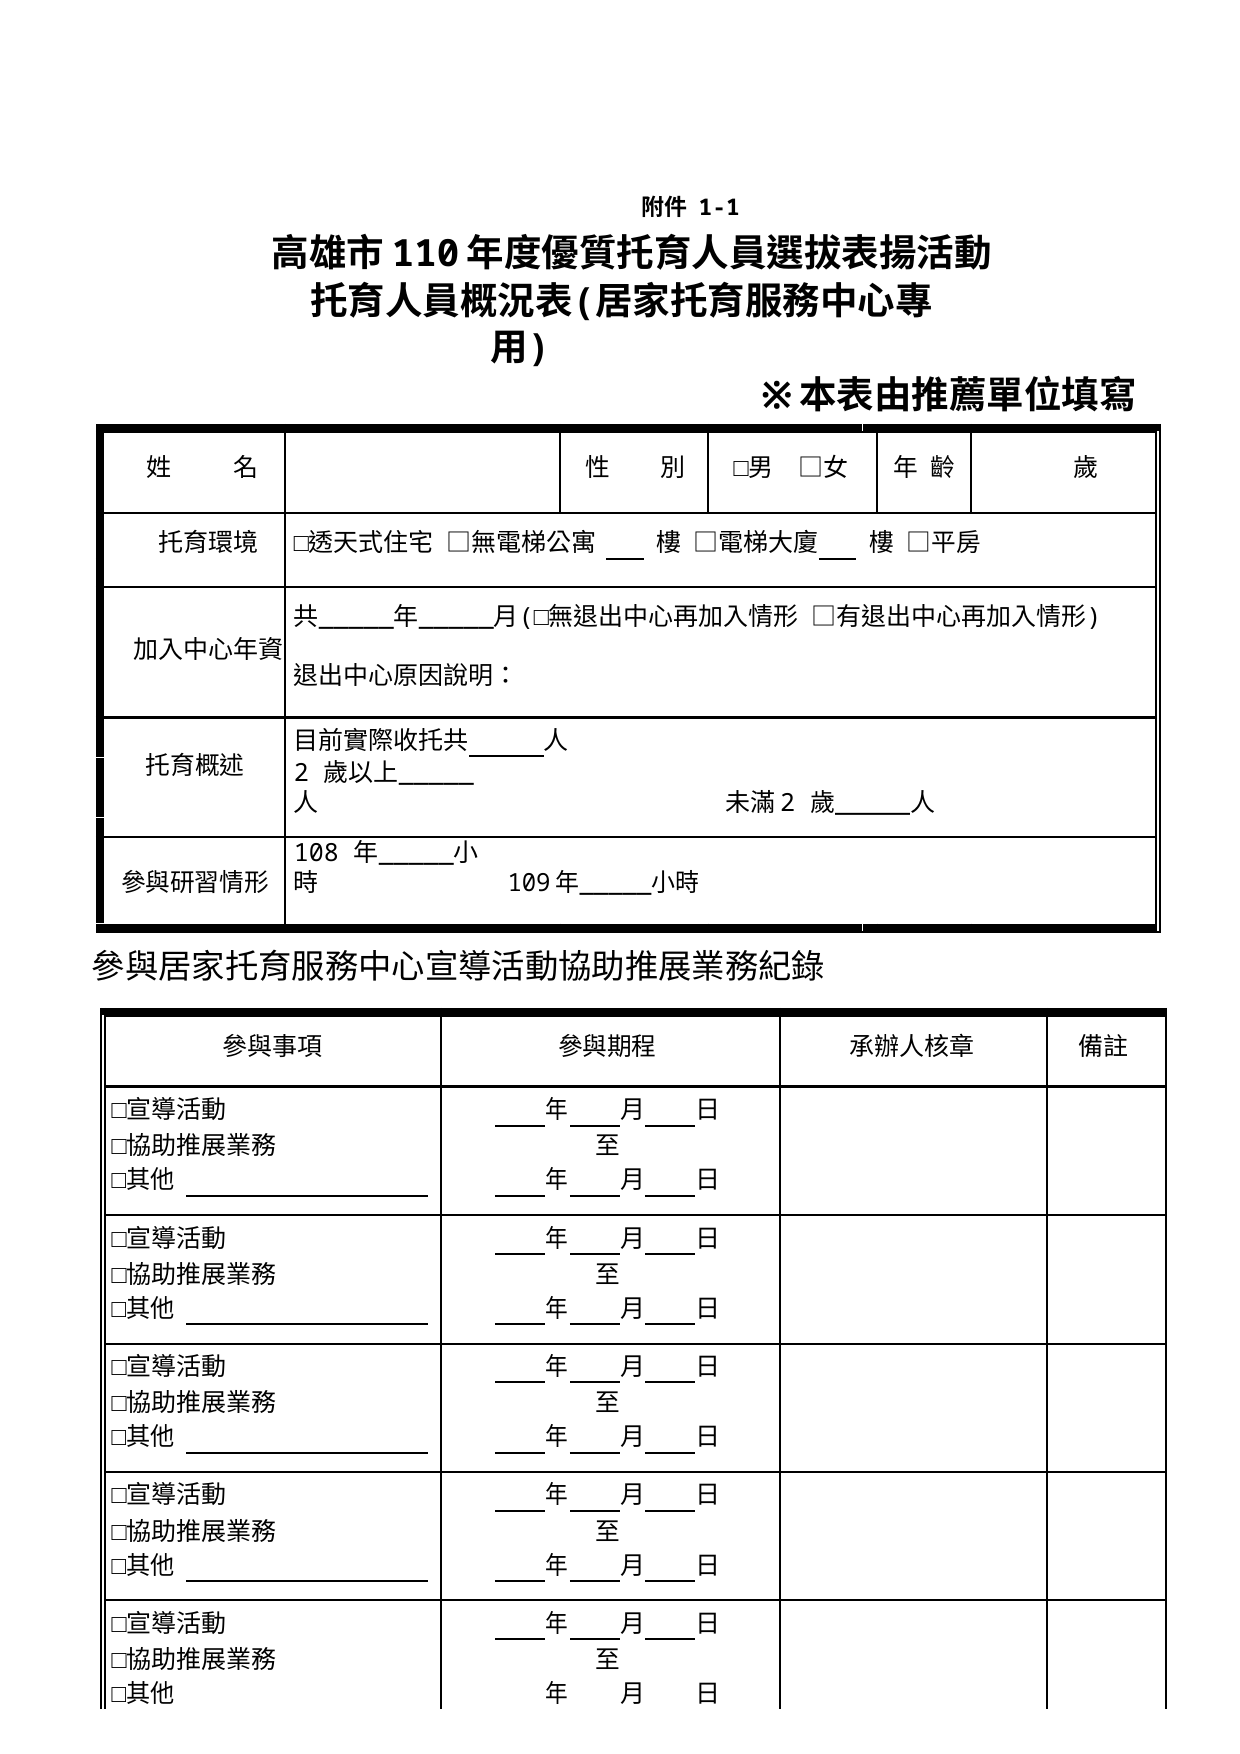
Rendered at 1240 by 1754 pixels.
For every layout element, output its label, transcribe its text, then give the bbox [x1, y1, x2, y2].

table_cell 年 [545, 1345, 570, 1381]
text ※本表由推薦單位填寫 [754, 373, 1168, 418]
table_cell [96, 924, 104, 931]
table_cell 日 [676, 1473, 779, 1510]
table_cell [781, 1216, 1046, 1253]
table_cell [781, 1289, 1046, 1323]
table_cell [781, 1546, 1046, 1580]
table_cell [972, 433, 1027, 482]
table_cell 性 [561, 433, 644, 482]
table_header [606, 424, 644, 431]
table_cell [878, 924, 970, 931]
table_cell [196, 664, 284, 691]
table_cell [856, 664, 862, 691]
table_cell [1048, 1289, 1165, 1323]
table_cell [645, 1325, 676, 1342]
table_cell □其他 [106, 1546, 186, 1580]
table_header [196, 424, 284, 431]
table_cell [1048, 1512, 1165, 1546]
table_cell 參與事項 [186, 1017, 428, 1061]
table_cell [1027, 818, 1155, 836]
table_cell [196, 898, 284, 923]
table_cell [104, 924, 196, 931]
table_cell 共_____年_____月(□無退出中心再加入情形 □有退出中心再加入情形) [286, 588, 1155, 631]
table_cell [442, 1017, 495, 1061]
table_cell [442, 1345, 495, 1381]
table_cell [428, 1323, 440, 1342]
text 高雄市110年度優質托育人員選拔表揚活動 [92, 223, 1168, 278]
table_cell [495, 1640, 545, 1674]
table_cell [442, 1088, 495, 1124]
table_cell 年 [545, 1289, 570, 1323]
table_cell [104, 588, 196, 631]
table_header [972, 424, 1027, 431]
table_cell [96, 780, 104, 817]
table_cell [186, 1582, 428, 1599]
table_header [495, 1008, 545, 1015]
table_cell [695, 1255, 779, 1289]
table_cell [442, 1127, 495, 1161]
table_header [878, 424, 970, 431]
table_cell [570, 1061, 620, 1085]
table_cell [96, 664, 104, 691]
table_cell [781, 1512, 1046, 1546]
table_cell [781, 1323, 1046, 1342]
table_cell □透天式住宅 □無電梯公寓 [286, 514, 644, 558]
table_cell [442, 1452, 495, 1471]
table_cell [494, 898, 544, 923]
table_cell □協助推展業務 [106, 1510, 428, 1546]
table_cell [106, 1323, 186, 1342]
table_cell [971, 631, 1027, 664]
table_cell [570, 1546, 620, 1580]
table_header [570, 1008, 620, 1015]
table_cell [709, 924, 819, 931]
table_cell [428, 1512, 440, 1546]
table_cell [545, 1323, 570, 1342]
table_cell [186, 1546, 428, 1580]
table_cell [971, 664, 1027, 691]
table_cell [96, 433, 104, 482]
table_cell [1048, 1323, 1165, 1342]
table_cell [1048, 1255, 1165, 1289]
table_cell [1048, 1127, 1165, 1161]
table_cell 至 [570, 1255, 676, 1289]
table_cell [428, 1255, 440, 1289]
table_cell [856, 924, 862, 931]
table_cell [286, 482, 469, 512]
table_cell [428, 1452, 440, 1471]
table_cell [442, 1289, 495, 1323]
text 附件 1-1 [29, 140, 1215, 223]
table_cell [863, 838, 877, 898]
table_header [494, 424, 544, 431]
table_cell [442, 1546, 495, 1580]
table_cell [570, 1216, 620, 1253]
table_cell [428, 1601, 440, 1638]
table_cell [428, 1017, 440, 1061]
table_cell [676, 1197, 695, 1214]
table_cell [442, 1195, 495, 1214]
table_cell [495, 1384, 545, 1418]
table_cell [695, 1017, 779, 1061]
table_cell [428, 1580, 440, 1599]
table_cell [1048, 1216, 1165, 1253]
table_cell [877, 631, 971, 664]
table_cell [781, 1345, 1046, 1381]
table_cell 日 [676, 1161, 779, 1195]
table_cell 樓 □平房 [863, 514, 1027, 558]
table_header [676, 1008, 695, 1015]
table_cell □協助推展業務 [106, 1381, 428, 1418]
table_cell [186, 1454, 428, 1471]
table_cell 月 [620, 1289, 676, 1323]
table_cell [644, 924, 707, 931]
table_cell 日 [676, 1675, 779, 1708]
table_cell [644, 758, 708, 780]
table_cell [971, 719, 1027, 755]
table_cell [104, 664, 196, 691]
table_cell [645, 1197, 676, 1214]
table_cell 歲 [1027, 433, 1155, 482]
table_header [544, 424, 559, 431]
table_cell [545, 1452, 570, 1471]
table_cell [469, 433, 494, 482]
table_cell [863, 631, 877, 664]
table_cell [570, 1582, 620, 1599]
table_cell [781, 1640, 1046, 1674]
table_cell [1027, 758, 1155, 780]
table_cell [545, 1512, 570, 1546]
table_cell 日 [676, 1418, 779, 1452]
table_cell [104, 898, 196, 923]
table_cell 108 年_____小時 [286, 838, 494, 898]
table_cell [606, 758, 644, 780]
table_cell [561, 924, 606, 931]
table_cell □宣導活動 [106, 1216, 428, 1253]
table_cell 別 [644, 433, 707, 482]
table_cell [972, 924, 1027, 931]
table_cell [709, 482, 819, 512]
table_cell [544, 558, 606, 586]
table_cell [560, 780, 606, 817]
table_cell [544, 898, 560, 923]
table_cell [545, 1580, 570, 1599]
table_cell [606, 780, 644, 817]
table_cell [428, 1161, 440, 1195]
table_cell [495, 1512, 545, 1546]
table_cell □其他 [106, 1675, 186, 1708]
table_cell [695, 1384, 779, 1418]
table_cell [863, 482, 876, 512]
table_header [104, 424, 196, 431]
table_cell [1048, 1088, 1165, 1124]
table_cell [106, 1452, 186, 1471]
table_cell [186, 1675, 428, 1708]
table_cell □宣導活動 [106, 1088, 428, 1124]
table_header [856, 424, 862, 431]
table_cell [428, 1345, 440, 1381]
table_cell 參與研習情形 [104, 838, 284, 898]
table_cell [781, 1418, 1046, 1452]
table_cell [428, 1640, 440, 1674]
table_cell [781, 1473, 1046, 1510]
table_cell [545, 1127, 570, 1161]
table_cell [104, 780, 196, 817]
table_cell [819, 691, 856, 716]
table_cell [1027, 514, 1155, 558]
table_cell [1048, 1640, 1165, 1674]
table_cell 退出中心原因說明： [286, 631, 644, 691]
table_cell [1027, 631, 1155, 664]
table_cell [1027, 838, 1155, 898]
table_cell [570, 1675, 620, 1708]
table_cell [570, 1088, 620, 1124]
table_cell [570, 1325, 620, 1342]
table_cell 年 [545, 1161, 570, 1195]
table_cell 未滿2 歲_____人 [708, 758, 1027, 817]
table_cell 年 齡 [878, 433, 970, 482]
table_cell [856, 719, 862, 755]
table_cell [708, 631, 819, 664]
table_cell [1048, 1195, 1165, 1214]
table_cell [494, 691, 544, 716]
table_cell [106, 1580, 186, 1599]
table_cell [442, 1473, 495, 1510]
table_cell 月 [620, 1546, 676, 1580]
table_cell 日 [676, 1088, 779, 1124]
table_cell [606, 898, 644, 923]
table_cell [106, 1017, 186, 1061]
table_cell [708, 719, 819, 755]
table_cell [495, 1473, 545, 1510]
table_cell [104, 691, 196, 716]
table_cell [495, 1061, 545, 1085]
table_cell [856, 482, 862, 512]
table_cell [186, 1325, 428, 1342]
table_cell 加入中心年資 [104, 631, 284, 664]
table_cell [442, 1384, 495, 1418]
table_cell 托育環境 [104, 514, 284, 558]
table_header [96, 424, 104, 431]
table_header [1027, 424, 1155, 431]
table_cell [104, 558, 196, 586]
table_header [106, 1008, 186, 1015]
table_header [644, 424, 707, 431]
table_header [428, 1008, 440, 1015]
table_cell [606, 560, 644, 586]
table_cell [781, 1601, 1046, 1638]
table_cell 月 [620, 1418, 676, 1452]
table_cell [1048, 1345, 1165, 1381]
table_cell [495, 1088, 545, 1124]
table_cell [708, 664, 819, 691]
table_cell [676, 1384, 695, 1418]
table_cell [676, 1512, 695, 1546]
table_cell [494, 818, 862, 836]
table_cell [645, 1454, 676, 1471]
table_cell [106, 1061, 428, 1085]
table_cell [645, 1582, 676, 1599]
table_header [863, 424, 876, 431]
table_cell 年 [545, 1546, 570, 1580]
table_header [709, 424, 819, 431]
table_cell [877, 664, 971, 691]
table_cell [570, 1289, 620, 1323]
table_cell [620, 1061, 676, 1085]
table_cell [971, 838, 1027, 898]
table_cell [442, 1255, 495, 1289]
table_cell [781, 1675, 1046, 1708]
table_cell [781, 1088, 1046, 1124]
table_cell □協助推展業務 [106, 1638, 428, 1674]
table_cell [96, 758, 104, 780]
table_cell [1027, 691, 1155, 716]
table_cell [494, 719, 544, 755]
table_cell [695, 1512, 779, 1546]
table_cell [428, 1289, 440, 1323]
table_cell [781, 1384, 1046, 1418]
table_cell [1048, 1675, 1165, 1708]
table_cell [863, 818, 877, 836]
table_cell [428, 1546, 440, 1580]
table_cell [863, 664, 877, 691]
table_cell [186, 1289, 428, 1323]
table_cell [428, 1384, 440, 1418]
table_cell 109年_____小時 [494, 838, 862, 898]
table_cell 月 [620, 1088, 676, 1124]
table_cell [495, 1546, 545, 1580]
table_cell [544, 758, 560, 780]
table_cell [286, 924, 469, 931]
table_cell [442, 1061, 495, 1085]
table_cell [96, 482, 104, 512]
table_cell [469, 558, 544, 586]
table_cell [644, 691, 708, 716]
table_cell [863, 924, 876, 931]
table_cell [428, 1088, 440, 1124]
table_cell 年 [545, 1675, 570, 1708]
table_cell 月 [620, 1675, 676, 1708]
table_cell [442, 1161, 495, 1195]
table_cell [695, 1580, 779, 1599]
table_cell 承辦人核章 [781, 1017, 1046, 1061]
table_cell [1048, 1384, 1165, 1418]
table_cell [781, 1127, 1046, 1161]
table_header [620, 1008, 645, 1015]
table_cell [570, 1345, 620, 1381]
table_header [819, 424, 856, 431]
table_cell 日 [676, 1289, 779, 1323]
table_cell [695, 1452, 779, 1471]
table_cell 至 [570, 1640, 676, 1674]
table_cell [570, 1418, 620, 1452]
table_cell [104, 818, 284, 836]
table_cell [676, 1017, 695, 1061]
table_cell 名 [196, 433, 284, 482]
table_cell [286, 558, 469, 586]
table_cell □其他 [106, 1161, 186, 1195]
table_cell [545, 1255, 570, 1289]
table_cell [1027, 482, 1155, 512]
table_cell [544, 433, 559, 482]
table_cell [695, 1323, 779, 1342]
table_cell [781, 1195, 1046, 1214]
table_cell [442, 1601, 495, 1638]
table_cell [1048, 1546, 1165, 1580]
table_cell □協助推展業務 [106, 1253, 428, 1289]
table_cell □其他 [106, 1289, 186, 1323]
table_cell [856, 631, 862, 664]
table_cell [819, 664, 856, 691]
table_cell [819, 482, 856, 512]
table_cell [495, 1454, 545, 1471]
table_cell [676, 1582, 695, 1599]
table_cell [196, 558, 284, 586]
table_header [469, 424, 494, 431]
table_cell [644, 719, 708, 755]
table_cell [96, 691, 104, 716]
table_cell [570, 1601, 620, 1638]
table_cell [495, 1161, 545, 1195]
table_cell [545, 1384, 570, 1418]
table_cell 年 [545, 1418, 570, 1452]
table_cell [863, 433, 876, 482]
table_header [695, 1008, 779, 1015]
table_cell [819, 560, 856, 586]
table_cell [442, 1640, 495, 1674]
table_cell 參與期程 [545, 1017, 676, 1061]
table_cell [877, 838, 971, 898]
table_cell [96, 560, 104, 586]
table_cell [544, 482, 559, 512]
table_cell [1048, 1452, 1165, 1471]
table_cell 月 [620, 1601, 676, 1638]
table_cell [695, 1195, 779, 1214]
table_cell [570, 1454, 620, 1471]
table_cell [863, 691, 877, 716]
table_cell [286, 898, 469, 923]
table_header [645, 1008, 676, 1015]
table_cell [863, 719, 877, 755]
table_cell 年 [545, 1088, 570, 1124]
table_cell [96, 588, 104, 631]
table_cell 備註 [1048, 1017, 1165, 1061]
table_cell 月 [620, 1473, 676, 1510]
table_cell [1048, 1580, 1165, 1599]
table_cell [196, 691, 284, 716]
table_cell [196, 780, 284, 817]
table_cell [286, 433, 469, 482]
table_cell 人 [544, 719, 644, 755]
table_cell [469, 898, 494, 923]
table_cell [1027, 898, 1155, 923]
table_cell [495, 1017, 545, 1061]
table_cell [1027, 719, 1155, 755]
table_header [186, 1008, 428, 1015]
table_cell [544, 691, 644, 716]
table_cell [495, 1601, 545, 1638]
table_cell [560, 758, 606, 780]
table_cell [96, 719, 104, 755]
table_cell [96, 838, 104, 898]
table_header [286, 424, 469, 431]
table_cell [186, 1161, 428, 1195]
table_cell [428, 1418, 440, 1452]
table_header [442, 1008, 495, 1015]
table_cell [1048, 1161, 1165, 1195]
table_cell □其他 [106, 1418, 186, 1452]
table_cell [972, 482, 1027, 512]
table_cell [1027, 780, 1155, 817]
table_cell [428, 1675, 440, 1708]
table_cell [495, 1289, 545, 1323]
table_cell [877, 691, 971, 716]
table_cell [877, 898, 971, 923]
table_cell [196, 924, 284, 931]
table_cell [781, 1452, 1046, 1471]
table_cell [495, 1418, 545, 1452]
table_cell [819, 924, 856, 931]
table_cell 月 [620, 1216, 676, 1253]
table_cell 姓 [104, 433, 196, 482]
table_cell [469, 482, 544, 512]
table_cell [469, 924, 494, 931]
table_cell [971, 818, 1027, 836]
table_header [781, 1008, 1046, 1015]
table_cell [676, 1640, 695, 1674]
table_cell 樓 □電梯大廈 [644, 514, 862, 558]
table_cell 至 [570, 1512, 676, 1546]
table_cell [495, 1216, 545, 1253]
table_cell [781, 1161, 1046, 1195]
table_cell 2 歲以上_____人 [286, 758, 494, 817]
table_cell [676, 1127, 695, 1161]
table_cell [286, 691, 494, 716]
table_cell □宣導活動 [106, 1345, 428, 1381]
table_cell [286, 818, 494, 836]
table_cell [561, 482, 606, 512]
table_cell [676, 1325, 695, 1342]
table_cell [96, 514, 104, 558]
table_cell 年 [545, 1601, 570, 1638]
table_header [1048, 1008, 1165, 1015]
table_cell [644, 664, 708, 691]
table_cell 日 [676, 1216, 779, 1253]
table_cell [545, 1640, 570, 1674]
table_cell [545, 1195, 570, 1214]
table_cell [620, 1195, 645, 1214]
table_cell 日 [676, 1345, 779, 1381]
table_cell 至 [570, 1384, 676, 1418]
table_cell [442, 1216, 495, 1253]
table_cell 月 [620, 1161, 676, 1195]
table_cell 月 [620, 1345, 676, 1381]
table_cell 托育概述 [104, 719, 284, 780]
table_cell [560, 898, 606, 923]
table_cell 日 [676, 1546, 779, 1580]
table_cell [856, 558, 1155, 586]
table_cell [644, 898, 708, 923]
table_cell [442, 1323, 495, 1342]
table_cell [570, 1161, 620, 1195]
table_cell [644, 631, 708, 664]
table_cell 年 [545, 1473, 570, 1510]
table_cell [1048, 1601, 1165, 1638]
table_cell [106, 1195, 186, 1214]
table_cell [819, 631, 856, 664]
table_header [545, 1008, 570, 1015]
table_cell [494, 780, 544, 817]
table_cell [544, 780, 560, 817]
table_cell [644, 558, 819, 586]
table_cell [1048, 1418, 1165, 1452]
table_cell [695, 1127, 779, 1161]
table_cell [428, 1473, 440, 1510]
table_cell [819, 719, 856, 755]
table_cell 年 [545, 1216, 570, 1253]
table_cell [1048, 1473, 1165, 1510]
table_cell [495, 1675, 545, 1708]
table_cell [606, 924, 644, 931]
table_cell [104, 482, 284, 512]
table_cell [620, 1452, 645, 1471]
text 托育人員概況表(居家托育服務中心專用) [92, 278, 948, 369]
table_cell [878, 482, 970, 512]
table_cell [708, 691, 819, 716]
table_cell [644, 780, 708, 817]
table_cell [1027, 664, 1155, 691]
table_cell [495, 1127, 545, 1161]
table_cell [186, 1197, 428, 1214]
table_cell [96, 818, 104, 836]
table_cell [971, 898, 1027, 923]
table_cell □宣導活動 [106, 1473, 428, 1510]
table_cell [781, 1580, 1046, 1599]
table_cell [495, 1325, 545, 1342]
table_cell [545, 1061, 570, 1085]
table_cell [196, 588, 284, 631]
table_cell [781, 1061, 1046, 1085]
table_cell [620, 1323, 645, 1342]
table_cell [1027, 924, 1155, 931]
table_cell [676, 1061, 779, 1085]
table_cell 至 [570, 1127, 676, 1161]
table_cell [428, 1216, 440, 1253]
table_cell [495, 1255, 545, 1289]
table_cell [863, 898, 877, 923]
table_cell [442, 1580, 495, 1599]
table_cell [96, 898, 104, 923]
table_cell 日 [676, 1601, 779, 1638]
table_cell [494, 758, 544, 780]
table_cell [856, 898, 862, 923]
table_cell [442, 1418, 495, 1452]
table_cell [442, 1512, 495, 1546]
table_cell [819, 898, 856, 923]
table_cell [96, 631, 104, 664]
table_cell [494, 924, 544, 931]
table_cell [971, 691, 1027, 716]
table_cell [495, 1197, 545, 1214]
table_cell [495, 1345, 545, 1381]
table_cell [676, 1454, 695, 1471]
table_cell [495, 1582, 545, 1599]
table_cell [644, 482, 707, 512]
table_cell [1048, 1061, 1165, 1085]
table_cell □宣導活動 [106, 1601, 428, 1638]
table_cell [428, 1195, 440, 1214]
text 參與居家托育服務中心宣導活動協助推展業務紀錄 [92, 947, 1168, 987]
table_cell [781, 1255, 1046, 1289]
table_cell [186, 1418, 428, 1452]
table_cell [442, 1675, 495, 1708]
table_cell [428, 1127, 440, 1161]
table_cell [877, 719, 971, 755]
table_cell [708, 898, 819, 923]
table_cell [544, 924, 559, 931]
table_cell [676, 1255, 695, 1289]
table_cell [856, 691, 862, 716]
table_cell [570, 1197, 620, 1214]
table_cell [606, 482, 644, 512]
table_cell [570, 1473, 620, 1510]
table_cell [695, 1640, 779, 1674]
table_cell 目前實際收托共 [286, 719, 494, 755]
table_header [561, 424, 606, 431]
table_cell □協助推展業務 [106, 1125, 428, 1161]
table_cell [877, 818, 971, 836]
table_cell [620, 1580, 645, 1599]
table_cell [428, 1061, 440, 1085]
table_cell □男 □女 [709, 433, 862, 482]
table_cell [494, 433, 544, 482]
